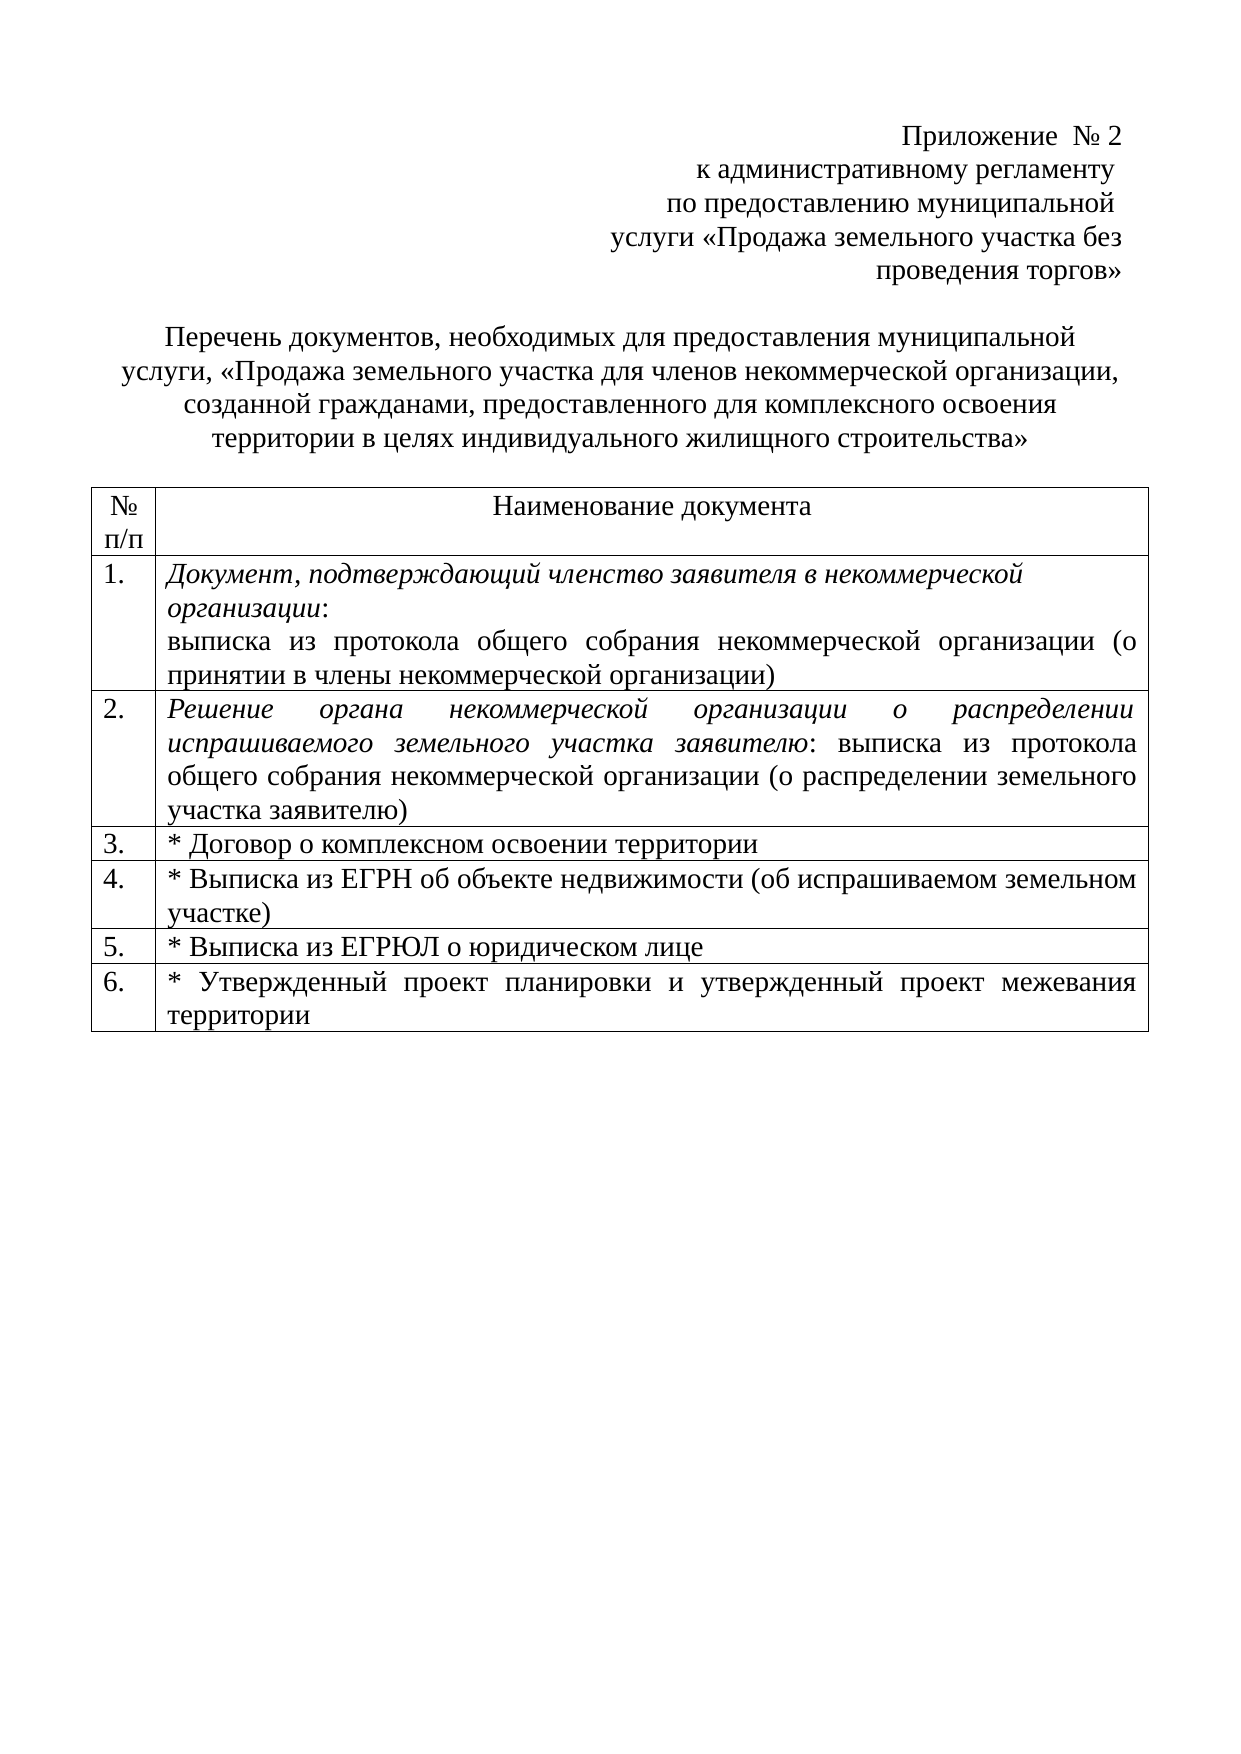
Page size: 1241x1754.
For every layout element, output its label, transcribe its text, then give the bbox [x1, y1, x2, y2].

table_cell 3. [92, 827, 155, 860]
table_cell 6. [92, 964, 155, 1031]
text услуги «Продажа земельного участка без проведения торгов» [487, 219, 1122, 286]
table_cell * Выписка из ЕГРЮЛ о юридическом лице [156, 929, 1148, 963]
table_cell 5. [92, 929, 155, 963]
table_cell Документ, подтверждающий членство заявителя в некоммерческой организации: выписка из протокола общего собрания некоммерческой организации (о принятии в члены некоммерческой организации) [156, 556, 1148, 690]
table_cell 1. [92, 556, 155, 690]
table_cell * Утвержденный проект планировки и утвержденный проект межевания территории [156, 964, 1148, 1031]
table_cell Решение органа некоммерческой организации о распределении испрашиваемого земельного участка заявителю: выписка из протокола общего собрания некоммерческой организации (о распределении земельного участка заявителю) [156, 691, 1148, 826]
table_header Наименование документа [156, 488, 1148, 555]
text Приложение № 2 [118, 118, 1122, 152]
text Перечень документов, необходимых для предоставления муниципальной услуги, «Продажа земельного участка для членов некоммерческой организации, созданной гражданами, предоставленного для комплексного освоения территории в целях индивидуального жилищного строительства» [118, 319, 1122, 453]
table_cell * Договор о комплексном освоении территории [156, 827, 1148, 860]
text по предоставлению муниципальной [118, 185, 1122, 219]
table_cell 4. [92, 861, 155, 928]
table_header № п/п [92, 488, 155, 555]
text к административному регламенту [118, 152, 1122, 185]
table_cell * Выписка из ЕГРН об объекте недвижимости (об испрашиваемом земельном участке) [156, 861, 1148, 928]
table_cell 2. [92, 691, 155, 826]
